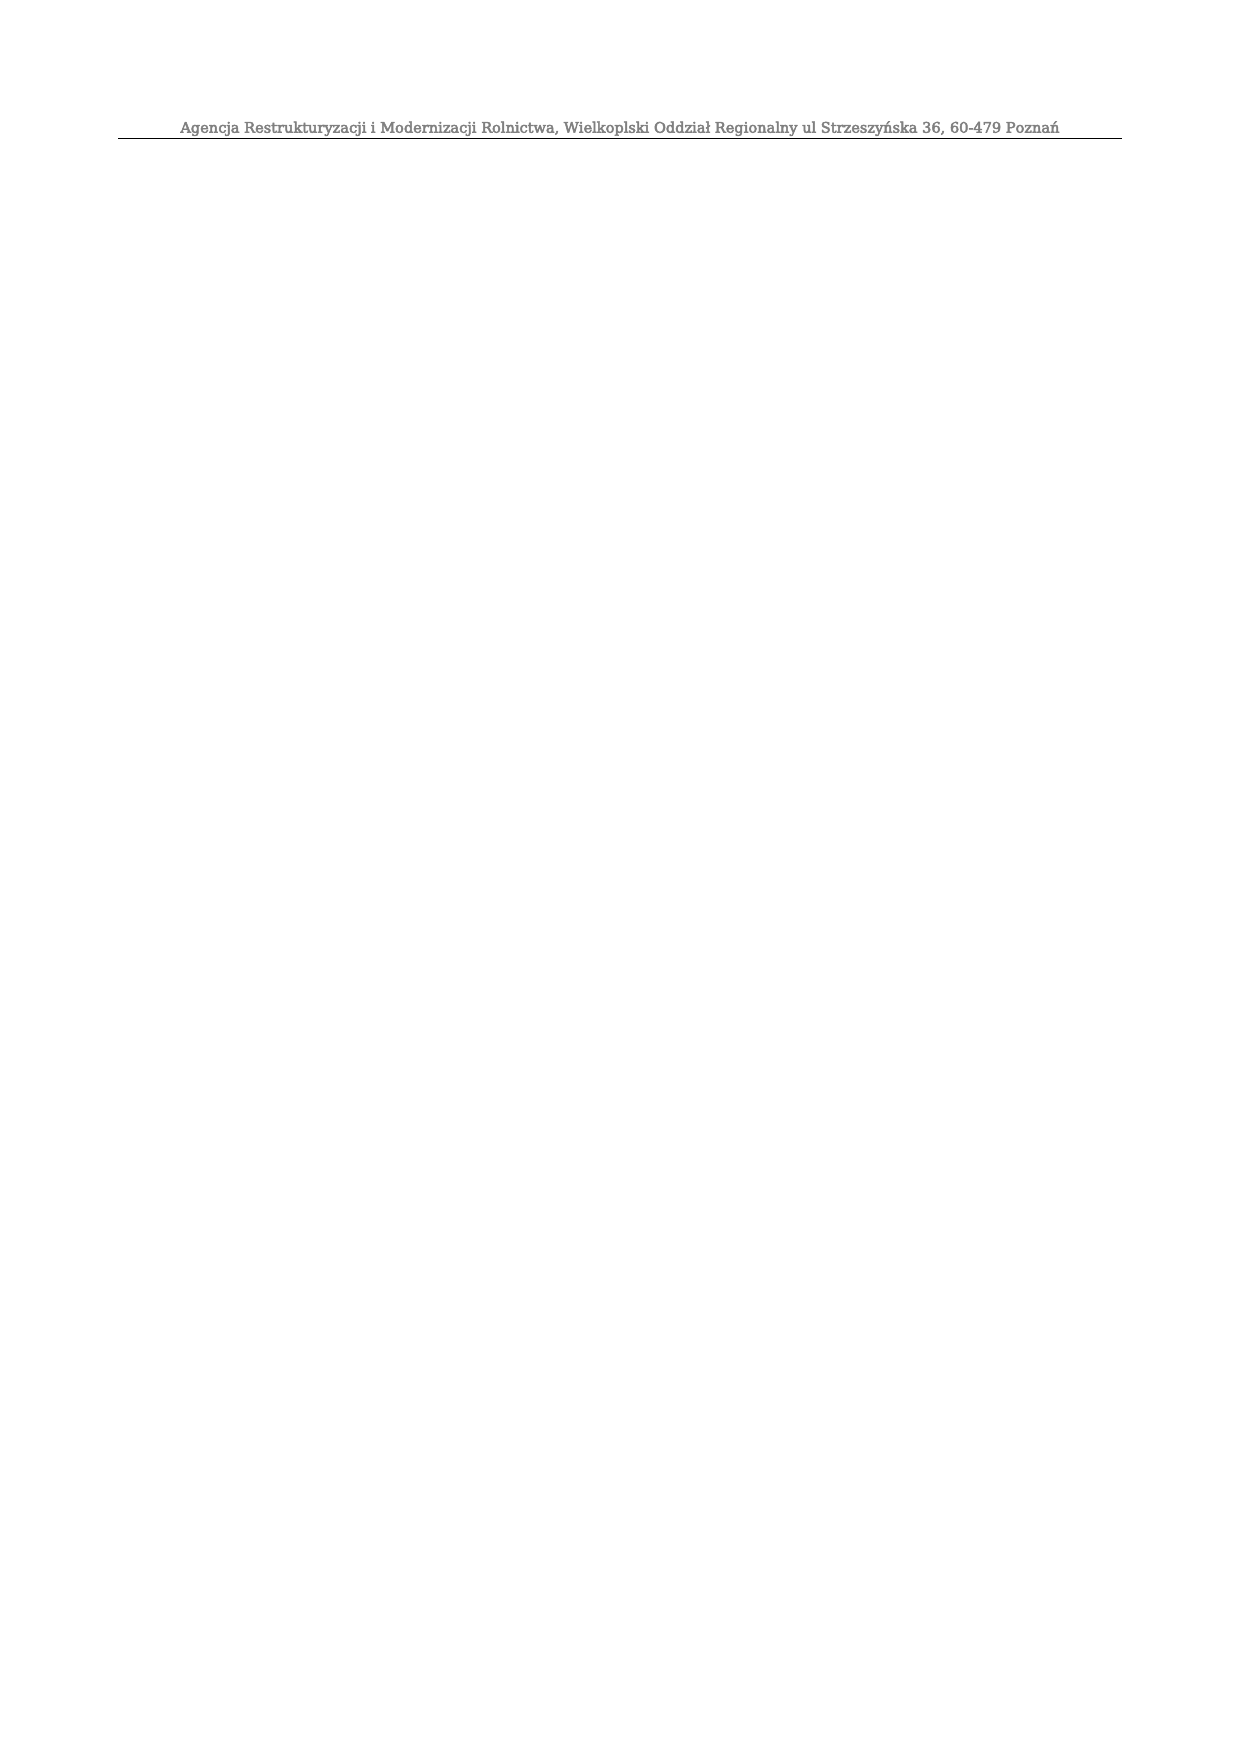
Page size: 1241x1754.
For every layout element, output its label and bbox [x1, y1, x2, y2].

table_header [136, 249, 594, 301]
table_header [594, 249, 1104, 301]
